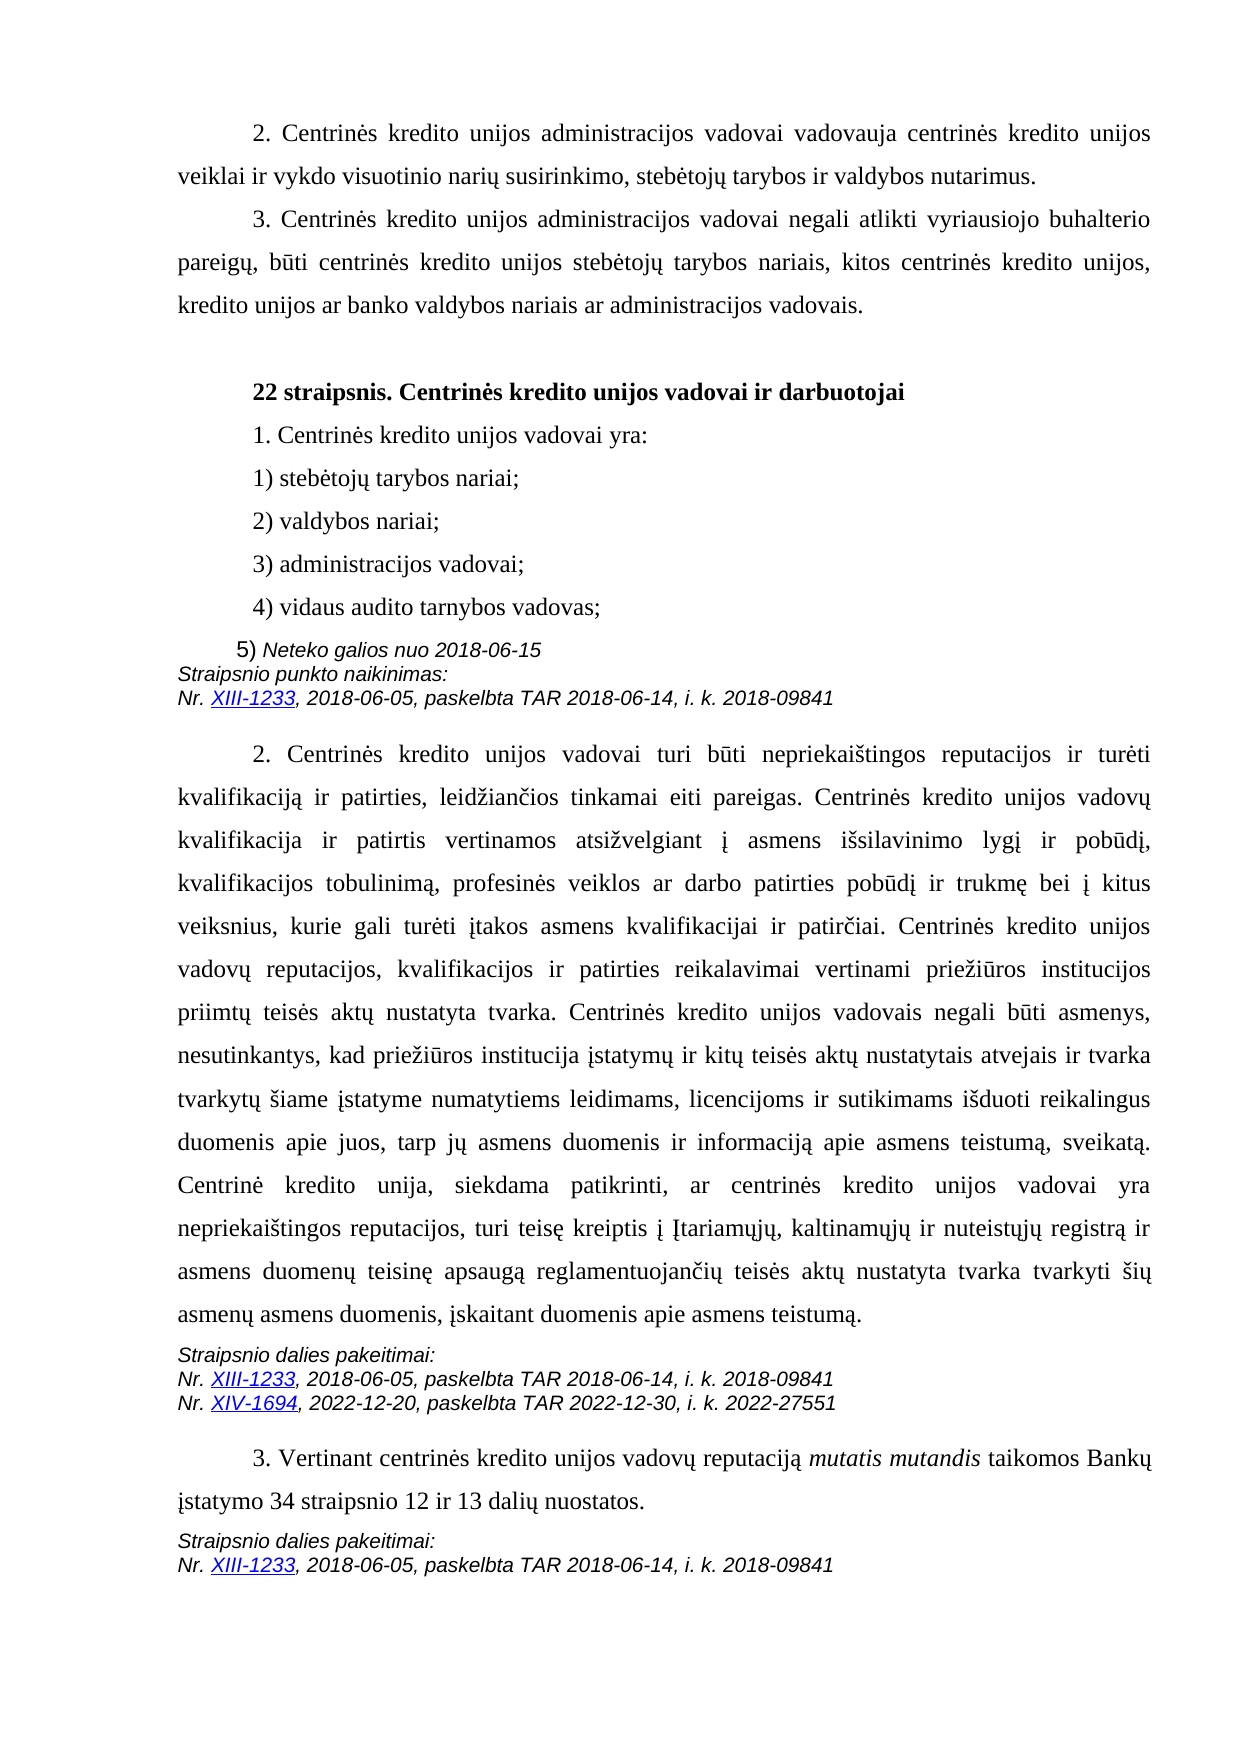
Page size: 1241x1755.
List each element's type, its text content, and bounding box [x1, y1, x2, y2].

text 3. Vertinant centrinės kredito unijos vadovų reputaciją mutatis mutandis taikomos Bankų įstatymo 34 straipsnio 12 ir 13 dalių nuostatos. [177, 1443, 1152, 1515]
text 2) valdybos nariai; [177, 506, 1152, 535]
text Straipsnio dalies pakeitimai: [177, 1342, 1152, 1366]
text 3) administracijos vadovai; [177, 549, 1152, 578]
text 1. Centrinės kredito unijos vadovai yra: [177, 420, 1152, 449]
text 5) Neteko galios nuo 2018-06-15 [177, 636, 1152, 662]
text Nr. XIII-1233, 2018-06-05, paskelbta TAR 2018-06-14, i. k. 2018-09841 [177, 1553, 1152, 1577]
text 2. Centrinės kredito unijos administracijos vadovai vadovauja centrinės kredito unijos veiklai ir vykdo visuotinio narių susirinkimo, stebėtojų tarybos ir valdybos nutarimus. [177, 118, 1152, 190]
text 3. Centrinės kredito unijos administracijos vadovai negali atlikti vyriausiojo buhalterio pareigų, būti centrinės kredito unijos stebėtojų tarybos nariais, kitos centrinės kredito unijos, kredito unijos ar banko valdybos nariais ar administracijos vadovais. [177, 204, 1152, 319]
text Nr. XIII-1233, 2018-06-05, paskelbta TAR 2018-06-14, i. k. 2018-09841 [177, 686, 1152, 710]
text Straipsnio punkto naikinimas: [177, 662, 1152, 686]
text 1) stebėtojų tarybos nariai; [177, 463, 1152, 492]
text Nr. XIII-1233, 2018-06-05, paskelbta TAR 2018-06-14, i. k. 2018-09841 [177, 1366, 1152, 1390]
text 2. Centrinės kredito unijos vadovai turi būti nepriekaištingos reputacijos ir turėti kvalifikaciją ir patirties, leidžiančios tinkamai eiti pareigas. Centrinės kredito unijos vadovų kvalifikacija ir patirtis vertinamos atsižvelgiant į asmens išsilavinimo lygį ir pobūdį, kvalifikacijos tobulinimą, profesinės veiklos ar darbo patirties pobūdį ir trukmę bei į kitus veiksnius, kurie gali turėti įtakos asmens kvalifikacijai ir patirčiai. Centrinės kredito unijos vadovų reputacijos, kvalifikacijos ir patirties reikalavimai vertinami priežiūros institucijos priimtų teisės aktų nustatyta tvarka. Centrinės kredito unijos vadovais negali būti asmenys, nesutinkantys, kad priežiūros institucija įstatymų ir kitų teisės aktų nustatytais atvejais ir tvarka tvarkytų šiame įstatyme numatytiems leidimams, licencijoms ir sutikimams išduoti reikalingus duomenis apie juos, tarp jų asmens duomenis ir informaciją apie asmens teistumą, sveikatą. Centrinė kredito unija, siekdama patikrinti, ar centrinės kredito unijos vadovai yra nepriekaištingos reputacijos, turi teisę kreiptis į Įtariamųjų, kaltinamųjų ir nuteistųjų registrą ir asmens duomenų teisinę apsaugą reglamentuojančių teisės aktų nustatyta tvarka tvarkyti šių asmenų asmens duomenis, įskaitant duomenis apie asmens teistumą. [177, 739, 1152, 1328]
text Straipsnio dalies pakeitimai: [177, 1529, 1152, 1553]
text 4) vidaus audito tarnybos vadovas; [177, 592, 1152, 621]
text 22 straipsnis. Centrinės kredito unijos vadovai ir darbuotojai [177, 377, 1152, 406]
text Nr. XIV-1694, 2022-12-20, paskelbta TAR 2022-12-30, i. k. 2022-27551 [177, 1390, 1152, 1414]
